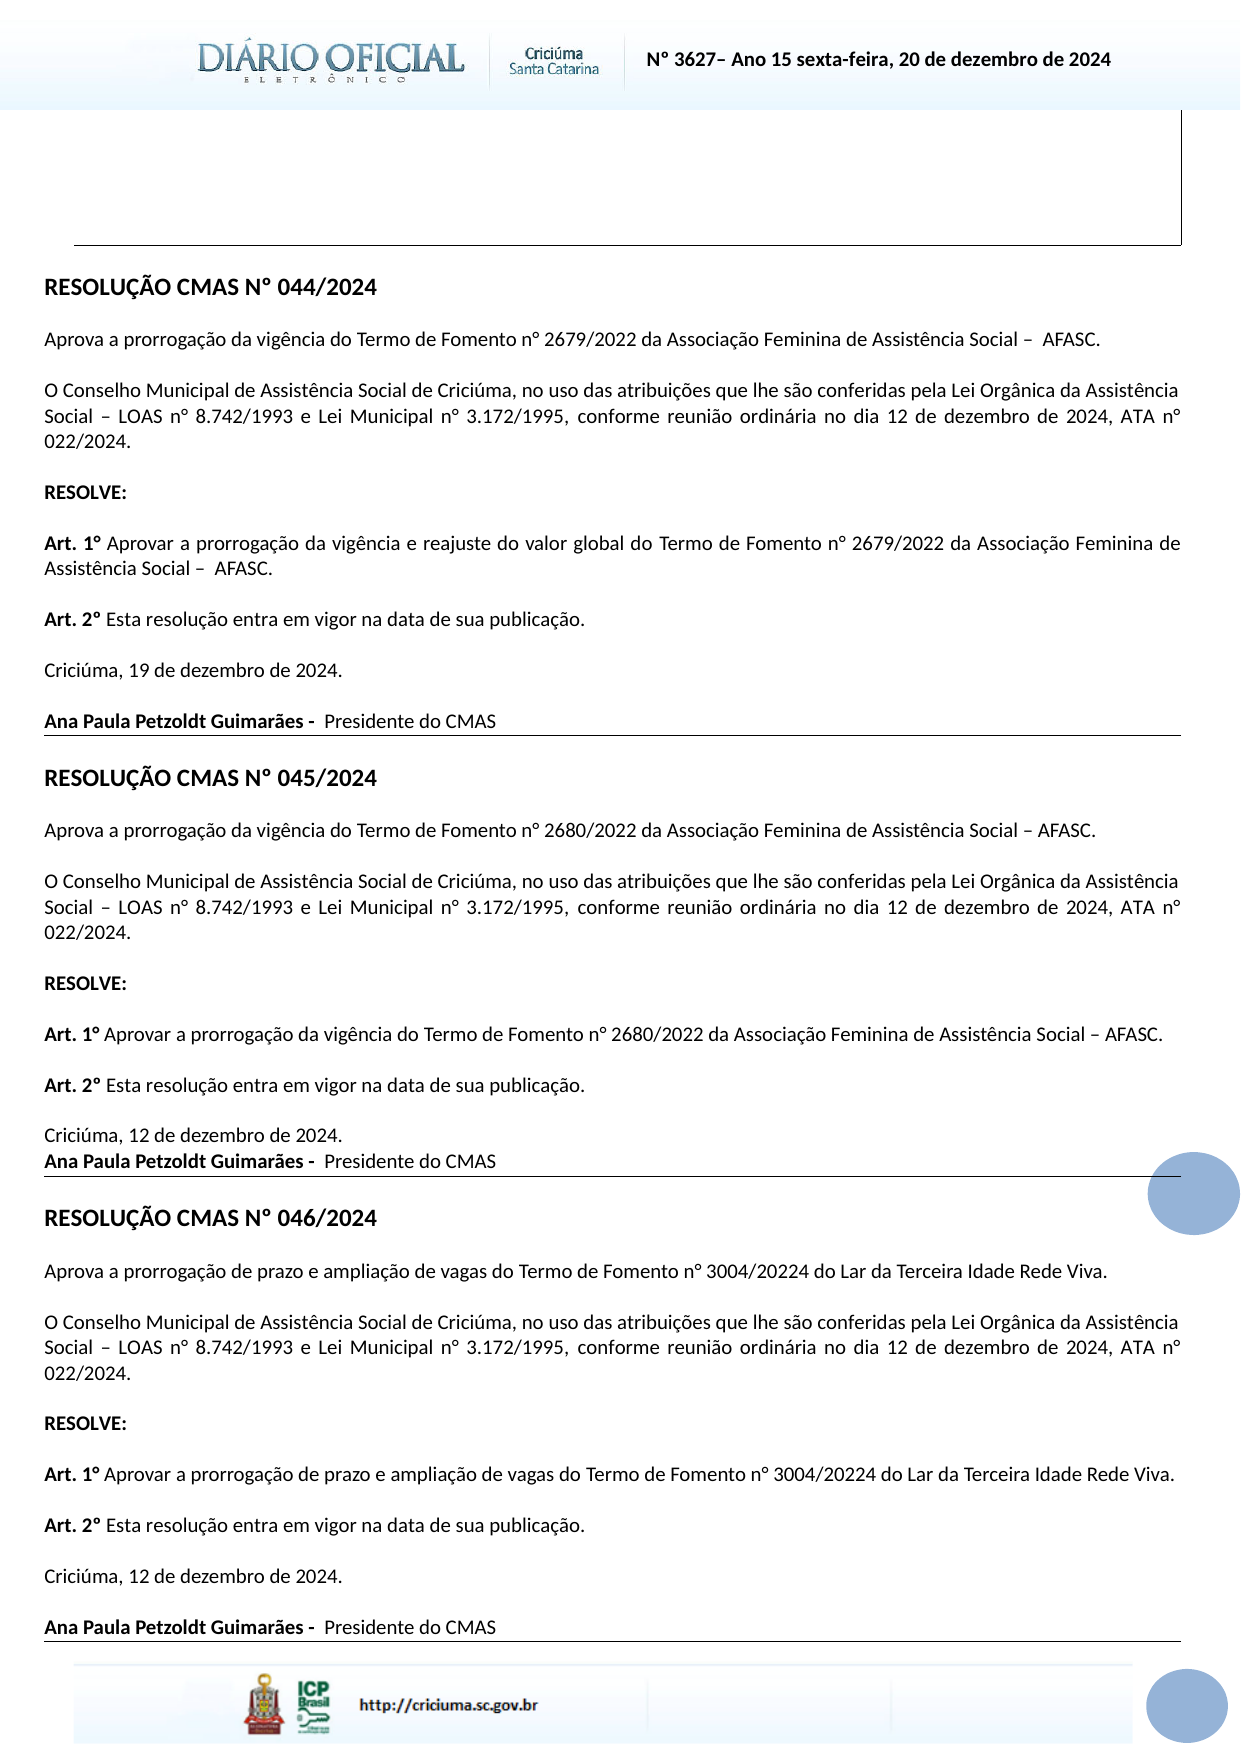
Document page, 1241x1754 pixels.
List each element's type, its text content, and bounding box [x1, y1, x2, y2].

text Aprova a prorrogação de prazo e ampliação de vagas do Termo de Fomento n° 3004/20224 do Lar da Terceira Idade Rede Viva. [44, 1258, 1181, 1283]
text RESOLUÇÃO CMAS Nº 045/2024 [44, 762, 1181, 792]
text Art. 2º Esta resolução entra em vigor na data de sua publicação. [44, 1512, 1181, 1538]
text Ana Paula Petzoldt Guimarães - Presidente do CMAS [44, 1614, 1181, 1641]
text RESOLVE: [44, 1411, 1181, 1436]
text RESOLUÇÃO CMAS Nº 046/2024 [44, 1202, 1176, 1233]
text Aprova a prorrogação da vigência do Termo de Fomento n° 2679/2022 da Associação Feminina de Assistência Social – AFASC. [44, 327, 1181, 352]
text RESOLUÇÃO CMAS Nº 044/2024 [44, 271, 1181, 301]
text O Conselho Municipal de Assistência Social de Criciúma, no uso das atribuições que lhe são conferidas pela Lei Orgânica da Assistência Social – LOAS n° 8.742/1993 e Lei Municipal n° 3.172/1995, conforme reunião ordinária no dia 12 de dezembro de 2024, ATA n° 022/2024. [44, 1309, 1181, 1385]
text Criciúma, 12 de dezembro de 2024. [44, 1123, 1181, 1148]
text Art. 1° Aprovar a prorrogação de prazo e ampliação de vagas do Termo de Fomento n° 3004/20224 do Lar da Terceira Idade Rede Viva. [44, 1461, 1181, 1487]
text Criciúma, 12 de dezembro de 2024. [44, 1563, 1181, 1588]
text RESOLVE: [44, 970, 1181, 996]
text Ana Paula Petzoldt Guimarães - Presidente do CMAS [44, 1148, 1181, 1176]
text Art. 1° Aprovar a prorrogação da vigência do Termo de Fomento n° 2680/2022 da Associação Feminina de Assistência Social – AFASC. [44, 1021, 1181, 1046]
text Art. 2º Esta resolução entra em vigor na data de sua publicação. [44, 1072, 1181, 1097]
text Ana Paula Petzoldt Guimarães - Presidente do CMAS [44, 708, 1181, 735]
text O Conselho Municipal de Assistência Social de Criciúma, no uso das atribuições que lhe são conferidas pela Lei Orgânica da Assistência Social – LOAS n° 8.742/1993 e Lei Municipal n° 3.172/1995, conforme reunião ordinária no dia 12 de dezembro de 2024, ATA n° 022/2024. [44, 377, 1181, 454]
text Criciúma, 19 de dezembro de 2024. [44, 657, 1181, 682]
text RESOLVE: [44, 479, 1181, 504]
text Aprova a prorrogação da vigência do Termo de Fomento n° 2680/2022 da Associação Feminina de Assistência Social – AFASC. [44, 818, 1181, 843]
text Art. 1° Aprovar a prorrogação da vigência e reajuste do valor global do Termo de Fomento n° 2679/2022 da Associação Feminina de Assistência Social – AFASC. [44, 530, 1181, 581]
text O Conselho Municipal de Assistência Social de Criciúma, no uso das atribuições que lhe são conferidas pela Lei Orgânica da Assistência Social – LOAS n° 8.742/1993 e Lei Municipal n° 3.172/1995, conforme reunião ordinária no dia 12 de dezembro de 2024, ATA n° 022/2024. [44, 868, 1181, 945]
text Art. 2º Esta resolução entra em vigor na data de sua publicação. [44, 606, 1181, 632]
